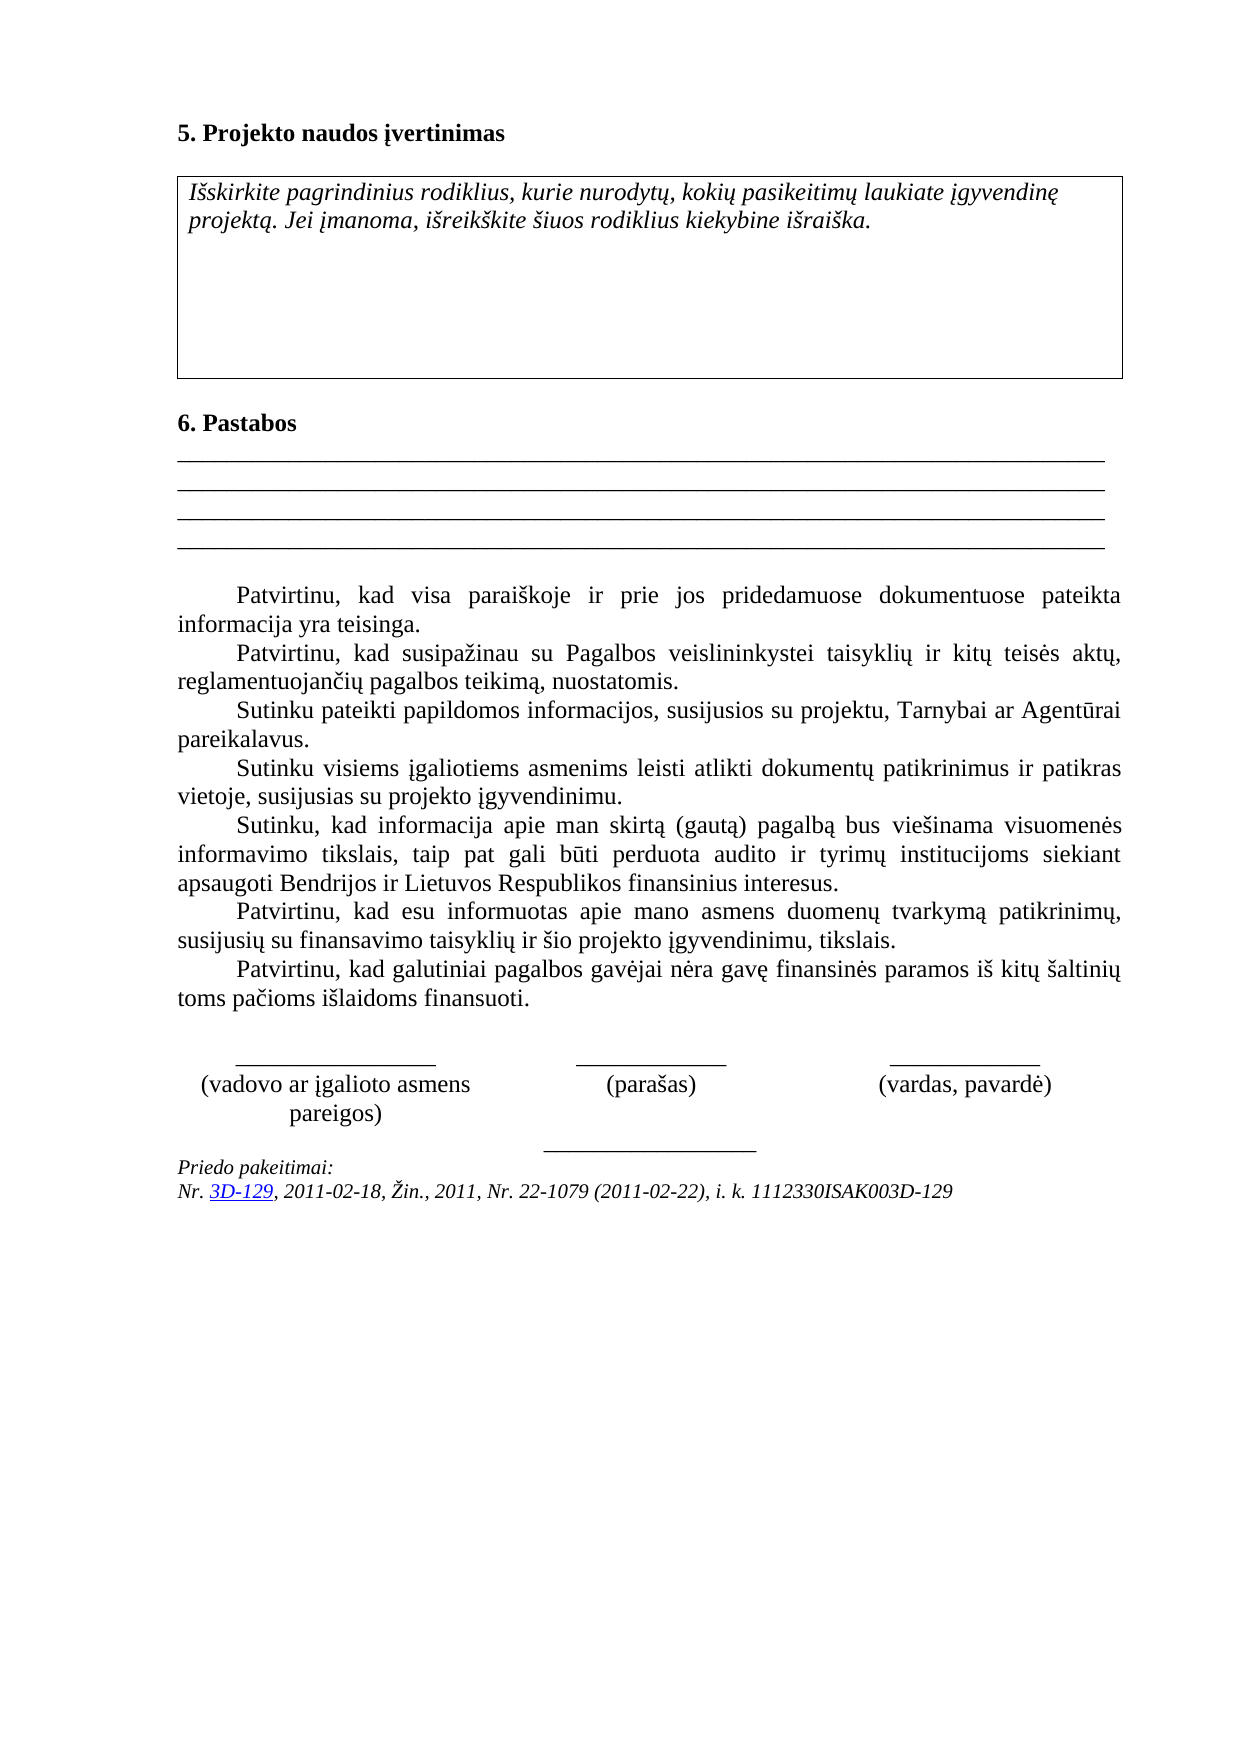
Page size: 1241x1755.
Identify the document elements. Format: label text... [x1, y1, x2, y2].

text Priedo pakeitimai: [177, 1155, 1122, 1179]
text 5. Projekto naudos įvertinimas [177, 118, 1122, 147]
text Sutinku, kad informacija apie man skirtą (gautą) pagalbą bus viešinama visuomenės informavimo tikslais, taip pat gali būti perduota audito ir tyrimų institucijoms siekiant apsaugoti Bendrijos ir Lietuvos Respublikos finansinius interesus. [177, 810, 1122, 896]
text Patvirtinu, kad esu informuotas apie mano asmens duomenų tvarkymą patikrinimų, susijusių su finansavimo taisyklių ir šio projekto įgyvendinimu, tikslais. [177, 896, 1122, 954]
text _ [177, 523, 1122, 551]
text Patvirtinu, kad visa paraiškoje ir prie jos pridedamuose dokumentuose pateikta informacija yra teisinga. [177, 580, 1122, 638]
table_header ____________ (parašas) [494, 1040, 808, 1126]
table_header Išskirkite pagrindinius rodiklius, kurie nurodytų, kokių pasikeitimų laukiate įgyvendinę projektą. Jei įmanoma, išreikškite šiuos rodiklius kiekybine išraiška. [178, 177, 1122, 378]
text Nr. 3D-129, 2011-02-18, Žin., 2011, Nr. 22-1079 (2011-02-22), i. k. 1112330ISAK003D-129 [177, 1179, 1122, 1203]
text _ [177, 465, 1122, 494]
text _ [177, 436, 1122, 465]
text Sutinku visiems įgaliotiems asmenims leisti atlikti dokumentų patikrinimus ir patikras vietoje, susijusias su projekto įgyvendinimu. [177, 753, 1122, 810]
text Sutinku pateikti papildomos informacijos, susijusios su projektu, Tarnybai ar Agentūrai pareikalavus. [177, 695, 1122, 753]
text _________________ [177, 1126, 1122, 1155]
text Patvirtinu, kad galutiniai pagalbos gavėjai nėra gavę finansinės paramos iš kitų šaltinių toms pačioms išlaidoms finansuoti. [177, 954, 1122, 1011]
text _ [177, 494, 1122, 523]
text Patvirtinu, kad susipažinau su Pagalbos veislininkystei taisyklių ir kitų teisės aktų, reglamentuojančių pagalbos teikimą, nuostatomis. [177, 638, 1122, 695]
text 6. Pastabos [177, 408, 1122, 436]
table_header ____________ (vardas, pavardė) [808, 1040, 1122, 1126]
table_header ________________ (vadovo ar įgalioto asmens pareigos) [177, 1040, 494, 1126]
